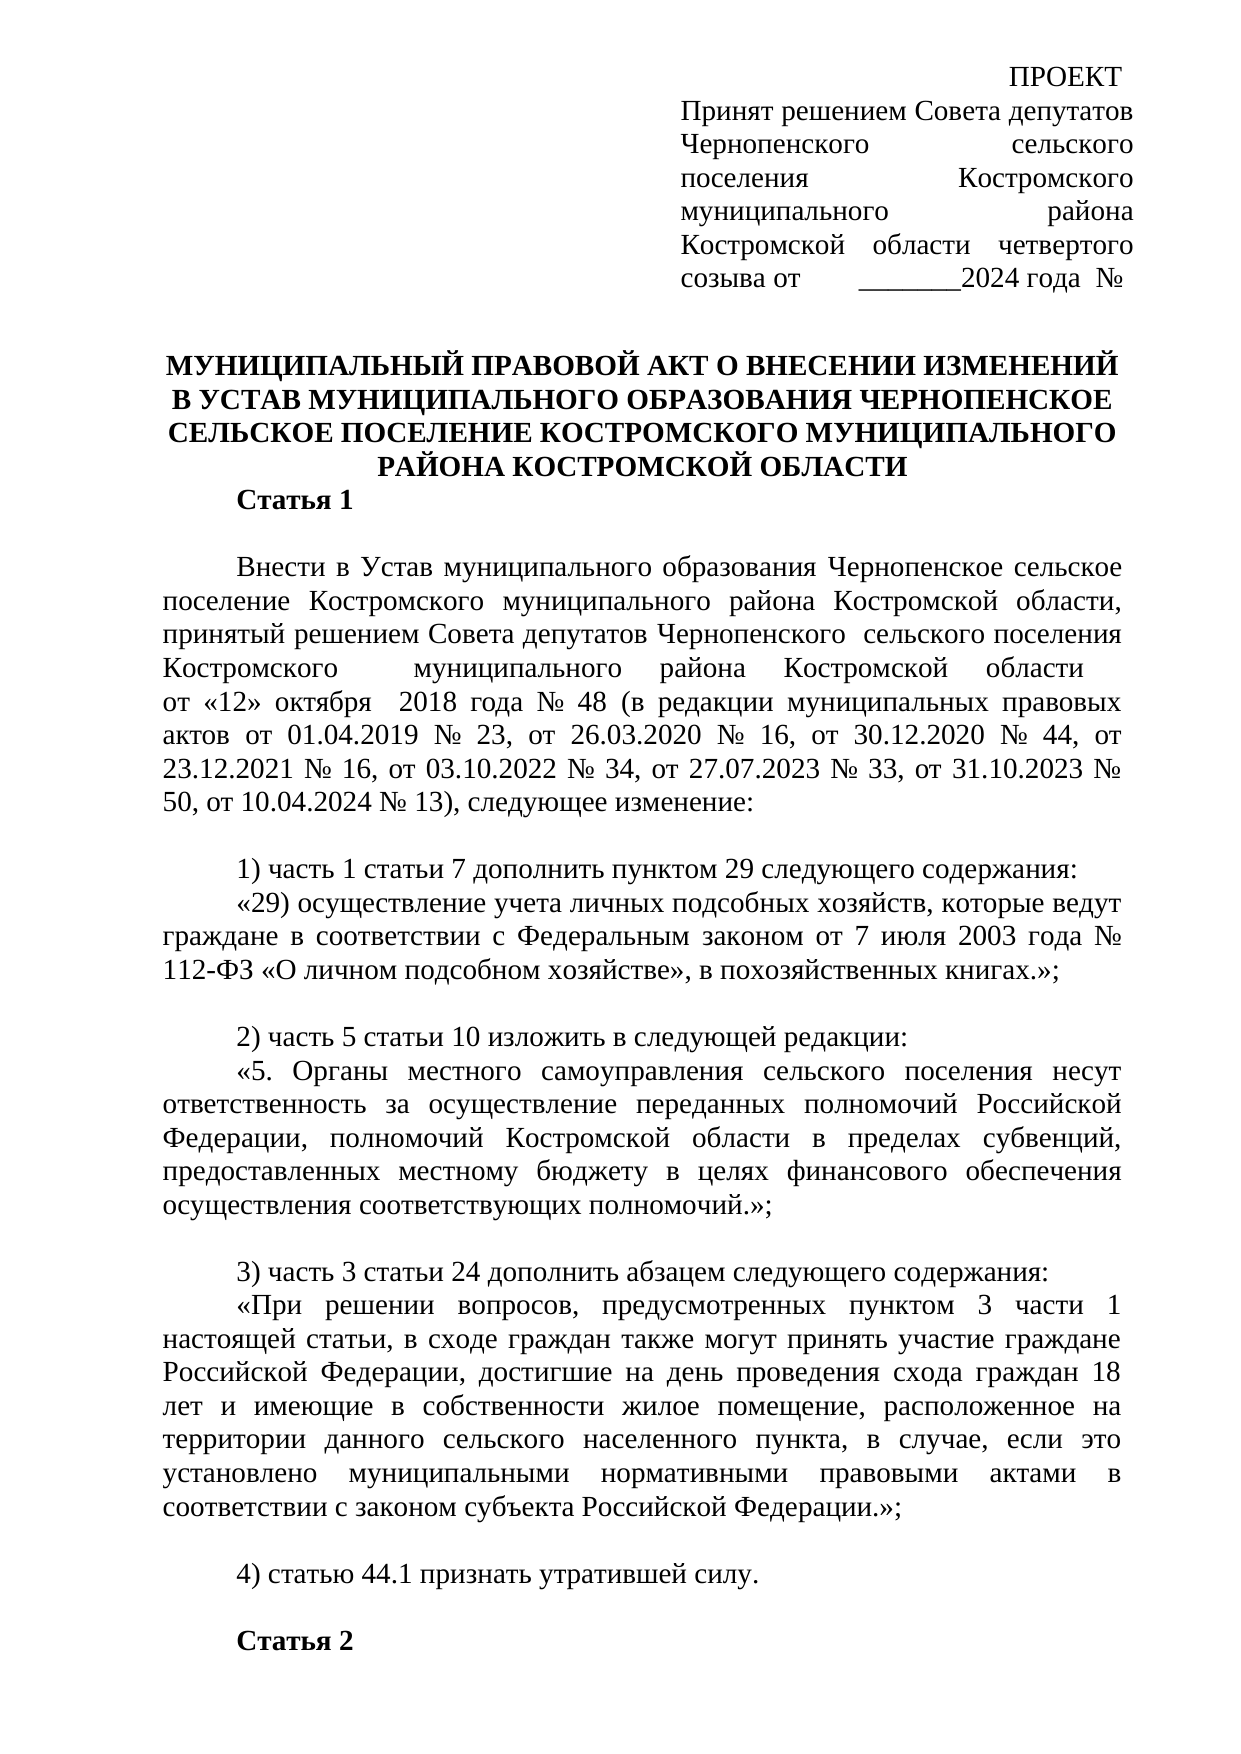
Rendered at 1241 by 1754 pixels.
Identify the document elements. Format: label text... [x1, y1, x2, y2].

text 3) часть 3 статьи 24 дополнить абзацем следующего содержания: [162, 1254, 1122, 1287]
text 2) часть 5 статьи 10 изложить в следующей редакции: [162, 1019, 1122, 1053]
text МУНИЦИПАЛЬНЫЙ ПРАВОВОЙ АКТ О ВНЕСЕНИИ ИЗМЕНЕНИЙ В УСТАВ МУНИЦИПАЛЬНОГО ОБРАЗОВАНИЯ ЧЕРНОПЕНСКОЕ СЕЛЬСКОЕ ПОСЕЛЕНИЕ КОСТРОМСКОГО МУНИЦИПАЛЬНОГО РАЙОНА КОСТРОМСКОЙ ОБЛАСТИ [162, 348, 1122, 482]
text «29) осуществление учета личных подсобных хозяйств, которые ведут граждане в соответствии с Федеральным законом от 7 июля 2003 года № 112-ФЗ «О личном подсобном хозяйстве», в похозяйственных книгах.»; [162, 885, 1122, 986]
table_header Принят решением Совета депутатов Чернопенского сельского поселения Костромского муниципального района Костромской области четвертого созыва от _______2024 года № [669, 93, 1145, 315]
text 4) статью 44.1 признать утратившей силу. [162, 1556, 1122, 1589]
text 1) часть 1 статьи 7 дополнить пунктом 29 следующего содержания: [162, 851, 1122, 885]
text «При решении вопросов, предусмотренных пунктом 3 части 1 настоящей статьи, в сходе граждан также могут принять участие граждане Российской Федерации, достигшие на день проведения схода граждан 18 лет и имеющие в собственности жилое помещение, расположенное на территории данного сельского населенного пункта, в случае, если это установлено муниципальными нормативными правовыми актами в соответствии с законом субъекта Российской Федерации.»; [162, 1287, 1122, 1522]
text «5. Органы местного самоуправления сельского поселения несут ответственность за осуществление переданных полномочий Российской Федерации, полномочий Костромской области в пределах субвенций, предоставленных местному бюджету в целях финансового обеспечения осуществления соответствующих полномочий.»; [162, 1053, 1122, 1220]
text Статья 2 [162, 1623, 1122, 1656]
text Статья 1 [162, 482, 1122, 516]
text ПРОЕКТ [162, 59, 1122, 93]
text Внести в Устав муниципального образования Чернопенское сельское поселение Костромского муниципального района Костромской области, принятый решением Совета депутатов Чернопенского сельского поселения Костромского муниципального района Костромской области от «12» октября 2018 года № 48 (в редакции муниципальных правовых актов от 01.04.2019 № 23, от 26.03.2020 № 16, от 30.12.2020 № 44, от 23.12.2021 № 16, от 03.10.2022 № 34, от 27.07.2023 № 33, от 31.10.2023 № 50, от 10.04.2024 № 13), следующее изменение: [162, 549, 1122, 818]
